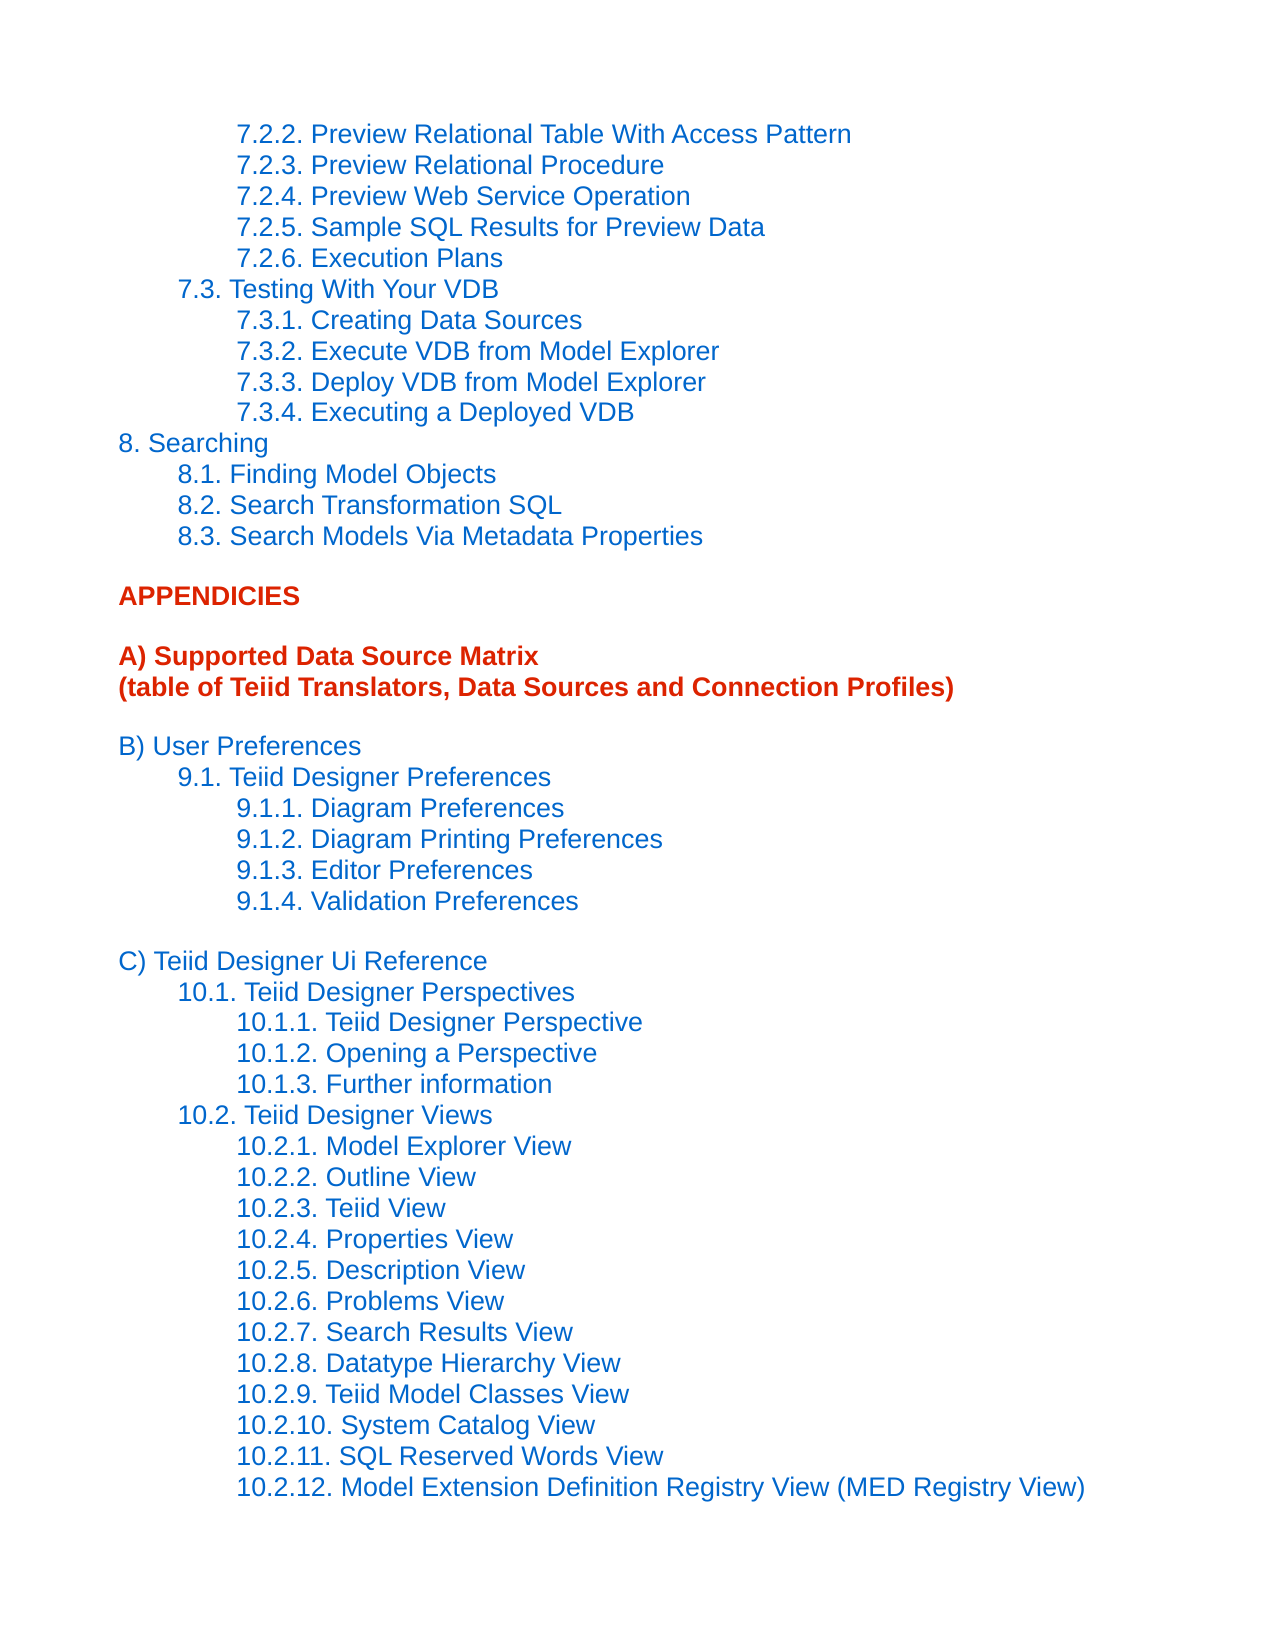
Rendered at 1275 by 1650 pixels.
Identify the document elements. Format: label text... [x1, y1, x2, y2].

subtitle 10.2.1. Model Explorer View [236, 1130, 1157, 1161]
subtitle 10.2. Teiid Designer Views [177, 1099, 1157, 1130]
subtitle 9.1.1. Diagram Preferences [236, 792, 1157, 823]
subtitle 9.1.3. Editor Preferences [236, 854, 1157, 885]
subtitle 10.1.1. Teiid Designer Perspective [236, 1007, 1157, 1037]
subtitle 10.2.12. Model Extension Definition Registry View (MED Registry View) [236, 1471, 1157, 1502]
list A) Supported Data Source Matrix [118, 640, 1157, 671]
subtitle 10.2.9. Teiid Model Classes View [236, 1378, 1157, 1409]
subtitle 7.2.3. Preview Relational Procedure [236, 149, 1157, 180]
subtitle 7.3.2. Execute VDB from Model Explorer [236, 335, 1157, 366]
subtitle 10.2.4. Properties View [236, 1223, 1157, 1254]
subtitle 7.2.5. Sample SQL Results for Preview Data [236, 211, 1157, 242]
subtitle 10.2.5. Description View [236, 1254, 1157, 1285]
subtitle 10.1.2. Opening a Perspective [236, 1037, 1157, 1068]
subtitle 7.2.2. Preview Relational Table With Access Pattern [236, 118, 1157, 149]
subtitle 7.3.3. Deploy VDB from Model Explorer [236, 366, 1157, 397]
subtitle 7.2.6. Execution Plans [236, 242, 1157, 273]
subtitle B) User Preferences [118, 730, 1157, 761]
subtitle 9.1.4. Validation Preferences [236, 885, 1157, 916]
subtitle 10.2.11. SQL Reserved Words View [236, 1440, 1157, 1471]
subtitle 10.1. Teiid Designer Perspectives [177, 976, 1157, 1007]
subtitle 7.2.4. Preview Web Service Operation [236, 180, 1157, 211]
subtitle 10.1.3. Further information [236, 1068, 1157, 1099]
subtitle 7.3. Testing With Your VDB [177, 273, 1157, 304]
subtitle 10.2.7. Search Results View [236, 1316, 1157, 1347]
subtitle 10.2.8. Datatype Hierarchy View [236, 1347, 1157, 1378]
subtitle 7.3.1. Creating Data Sources [236, 304, 1157, 335]
list APPENDICIES [118, 580, 1157, 611]
subtitle 8.2. Search Transformation SQL [177, 489, 1157, 520]
subtitle 10.2.6. Problems View [236, 1285, 1157, 1316]
subtitle 10.2.3. Teiid View [236, 1192, 1157, 1223]
subtitle 8. Searching [118, 427, 1157, 458]
subtitle 8.1. Finding Model Objects [177, 458, 1157, 489]
subtitle 10.2.2. Outline View [236, 1161, 1157, 1192]
subtitle 7.3.4. Executing a Deployed VDB [236, 397, 1157, 427]
subtitle 10.2.10. System Catalog View [236, 1409, 1157, 1440]
list (table of Teiid Translators, Data Sources and Connection Profiles) [118, 671, 1157, 702]
subtitle C) Teiid Designer Ui Reference [118, 945, 1157, 976]
subtitle 8.3. Search Models Via Metadata Properties [177, 520, 1157, 551]
subtitle 9.1.2. Diagram Printing Preferences [236, 823, 1157, 854]
subtitle 9.1. Teiid Designer Preferences [177, 761, 1157, 792]
